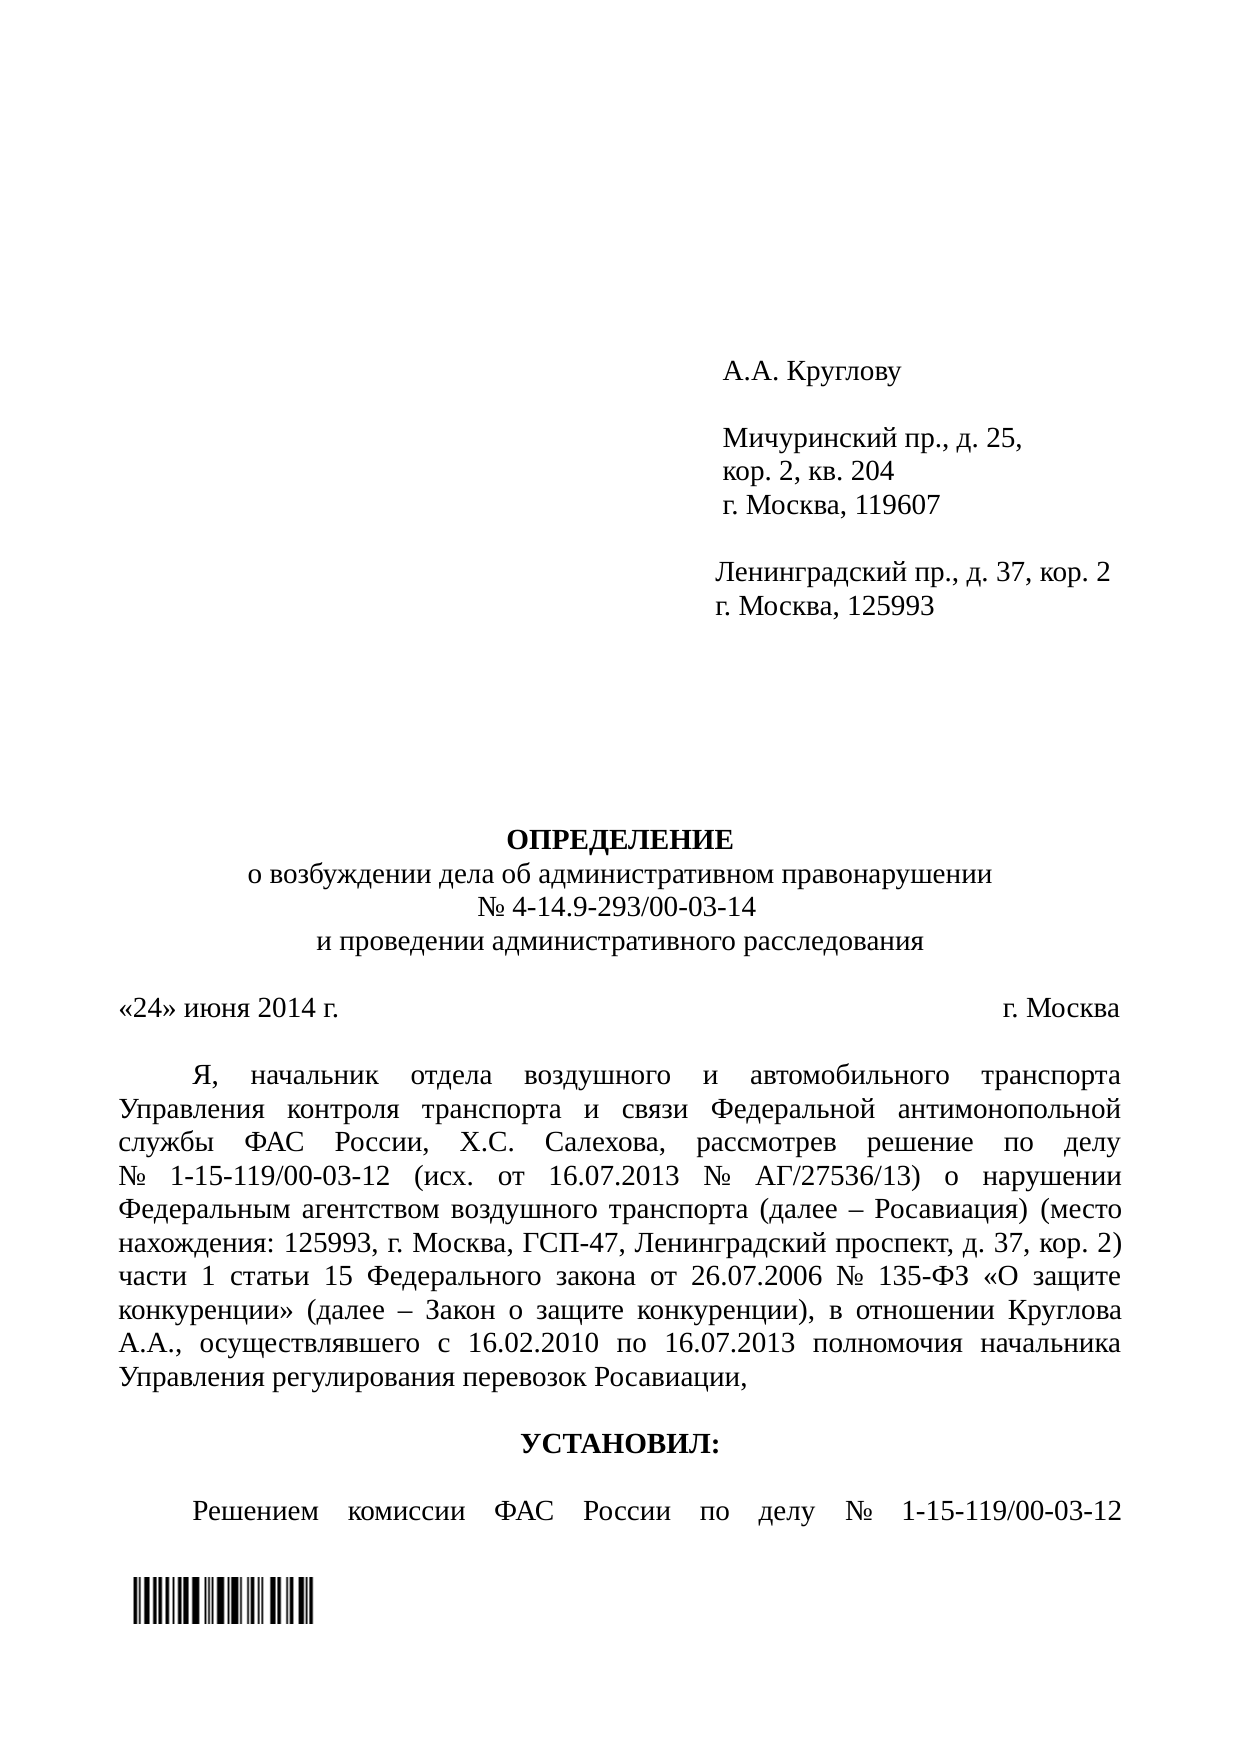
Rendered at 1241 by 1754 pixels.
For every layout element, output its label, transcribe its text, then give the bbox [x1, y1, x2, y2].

text «24» июня 2014 г. г. Москва [118, 990, 1122, 1024]
text Я, начальник отдела воздушного и автомобильного транспорта Управления контроля транспорта и связи Федеральной антимонопольной службы ФАС России, Х.С. Салехова, рассмотрев решение по делу № 1-15-119/00-03-12 (исх. от 16.07.2013 № АГ/27536/13) о нарушении Федеральным агентством воздушного транспорта (далее – Росавиация) (место нахождения: 125993, г. Москва, ГСП-47, Ленинградский проспект, д. 37, кор. 2) части 1 статьи 15 Федерального закона от 26.07.2006 № 135-ФЗ «О защите конкуренции» (далее – Закон о защите конкуренции), в отношении Круглова А.А., осуществлявшего с 16.02.2010 по 16.07.2013 полномочия начальника Управления регулирования перевозок Росавиации, [118, 1057, 1122, 1393]
picture [118, 1577, 331, 1624]
text А.А. Круглову [649, 353, 1122, 386]
text кор. 2, кв. 204 [649, 453, 1122, 487]
text г. Москва, 125993 [649, 588, 1122, 621]
text и проведении административного расследования [118, 923, 1122, 957]
text УСТАНОВИЛ: [118, 1426, 1122, 1460]
text Мичуринский пр., д. 25, [649, 420, 1122, 453]
text Ленинградский пр., д. 37, кор. 2 [649, 554, 1122, 588]
text ОПРЕДЕЛЕНИЕ [118, 822, 1122, 856]
text Решением комиссии ФАС России по делу № 1-15-119/00-03-12 [118, 1493, 1122, 1527]
text г. Москва, 119607 [649, 487, 1122, 521]
text о возбуждении дела об административном правонарушении № 4-14.9-293/00-03-14 [118, 856, 1122, 923]
